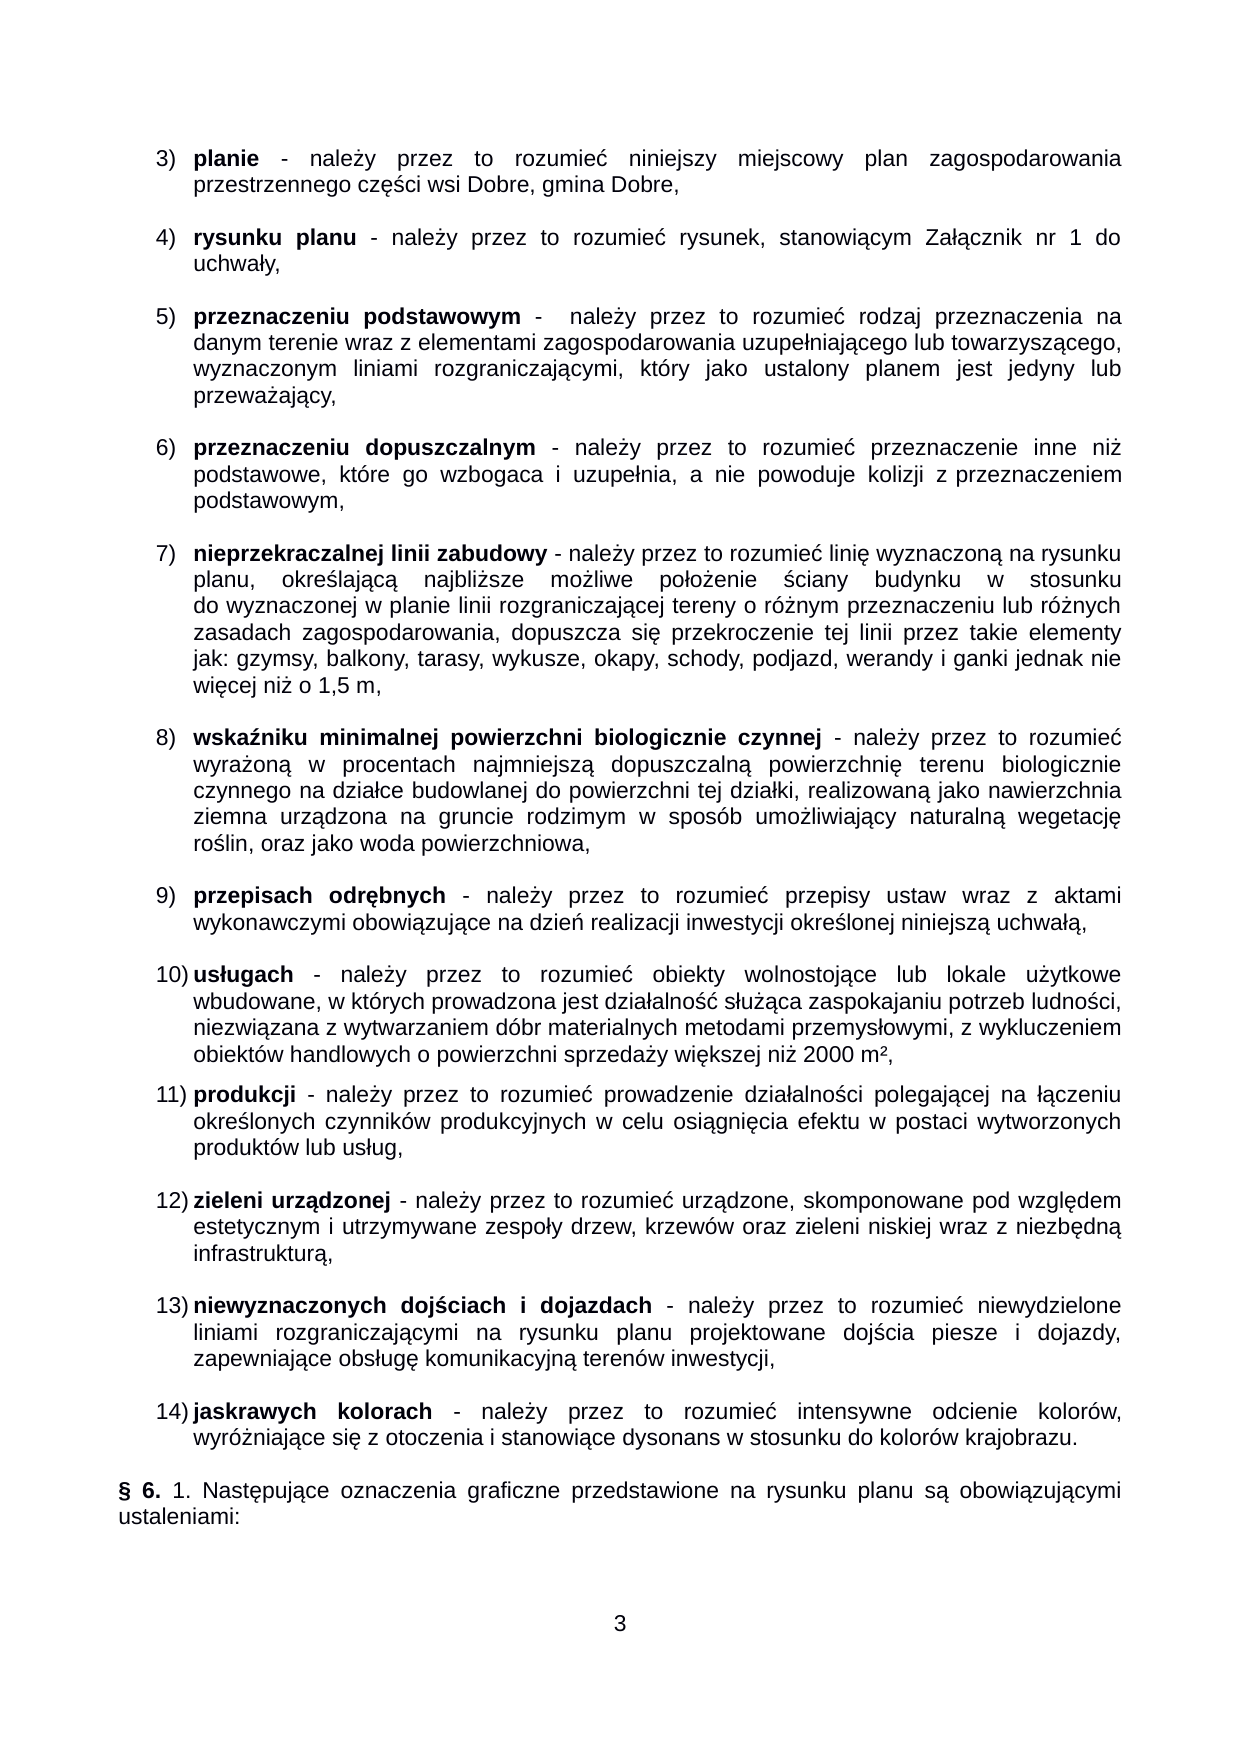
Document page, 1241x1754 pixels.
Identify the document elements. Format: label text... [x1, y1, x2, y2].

text § 6. 1. Następujące oznaczenia graficzne przedstawione na rysunku planu są obowiązującymi ustaleniami: [118, 1477, 1122, 1529]
list wskaźniku minimalnej powierzchni biologicznie czynnej - należy przez to rozumieć wyrażoną w procentach najmniejszą dopuszczalną powierzchnię terenu biologicznie czynnego na działce budowlanej do powierzchni tej działki, realizowaną jako nawierzchnia ziemna urządzona na gruncie rodzimym w sposób umożliwiający naturalną wegetację roślin, oraz jako woda powierzchniowa, [156, 724, 1122, 856]
list przepisach odrębnych - należy przez to rozumieć przepisy ustaw wraz z aktami wykonawczymi obowiązujące na dzień realizacji inwestycji określonej niniejszą uchwałą, [156, 882, 1122, 935]
list rysunku planu - należy przez to rozumieć rysunek, stanowiącym Załącznik nr 1 do uchwały, [156, 223, 1122, 276]
list przeznaczeniu podstawowym - należy przez to rozumieć rodzaj przeznaczenia na danym terenie wraz z elementami zagospodarowania uzupełniającego lub towarzyszącego, wyznaczonym liniami rozgraniczającymi, który jako ustalony planem jest jedyny lub przeważający, [156, 303, 1122, 408]
list produkcji - należy przez to rozumieć prowadzenie działalności polegającej na łączeniu określonych czynników produkcyjnych w celu osiągnięcia efektu w postaci wytworzonych produktów lub usług, [156, 1081, 1122, 1161]
list przeznaczeniu dopuszczalnym - należy przez to rozumieć przeznaczenie inne niż podstawowe, które go wzbogaca i uzupełnia, a nie powoduje kolizji z przeznaczeniem podstawowym, [156, 434, 1122, 513]
list zieleni urządzonej - należy przez to rozumieć urządzone, skomponowane pod względem estetycznym i utrzymywane zespoły drzew, krzewów oraz zieleni niskiej wraz z niezbędną infrastrukturą, [156, 1187, 1122, 1266]
list jaskrawych kolorach - należy przez to rozumieć intensywne odcienie kolorów, wyróżniające się z otoczenia i stanowiące dysonans w stosunku do kolorów krajobrazu. [156, 1398, 1122, 1450]
list nieprzekraczalnej linii zabudowy - należy przez to rozumieć linię wyznaczoną na rysunku planu, określającą najbliższe możliwe położenie ściany budynku w stosunku do wyznaczonej w planie linii rozgraniczającej tereny o różnym przeznaczeniu lub różnych zasadach zagospodarowania, dopuszcza się przekroczenie tej linii przez takie elementy jak: gzymsy, balkony, tarasy, wykusze, okapy, schody, podjazd, werandy i ganki jednak nie więcej niż o 1,5 m, [156, 540, 1122, 698]
list niewyznaczonych dojściach i dojazdach - należy przez to rozumieć niewydzielone liniami rozgraniczającymi na rysunku planu projektowane dojścia piesze i dojazdy, zapewniające obsługę komunikacyjną terenów inwestycji, [156, 1292, 1122, 1371]
list planie - należy przez to rozumieć niniejszy miejscowy plan zagospodarowania przestrzennego części wsi Dobre, gmina Dobre, [156, 144, 1122, 197]
list usługach - należy przez to rozumieć obiekty wolnostojące lub lokale użytkowe wbudowane, w których prowadzona jest działalność służąca zaspokajaniu potrzeb ludności, niezwiązana z wytwarzaniem dóbr materialnych metodami przemysłowymi, z wykluczeniem obiektów handlowych o powierzchni sprzedaży większej niż 2000 m², [156, 961, 1122, 1067]
